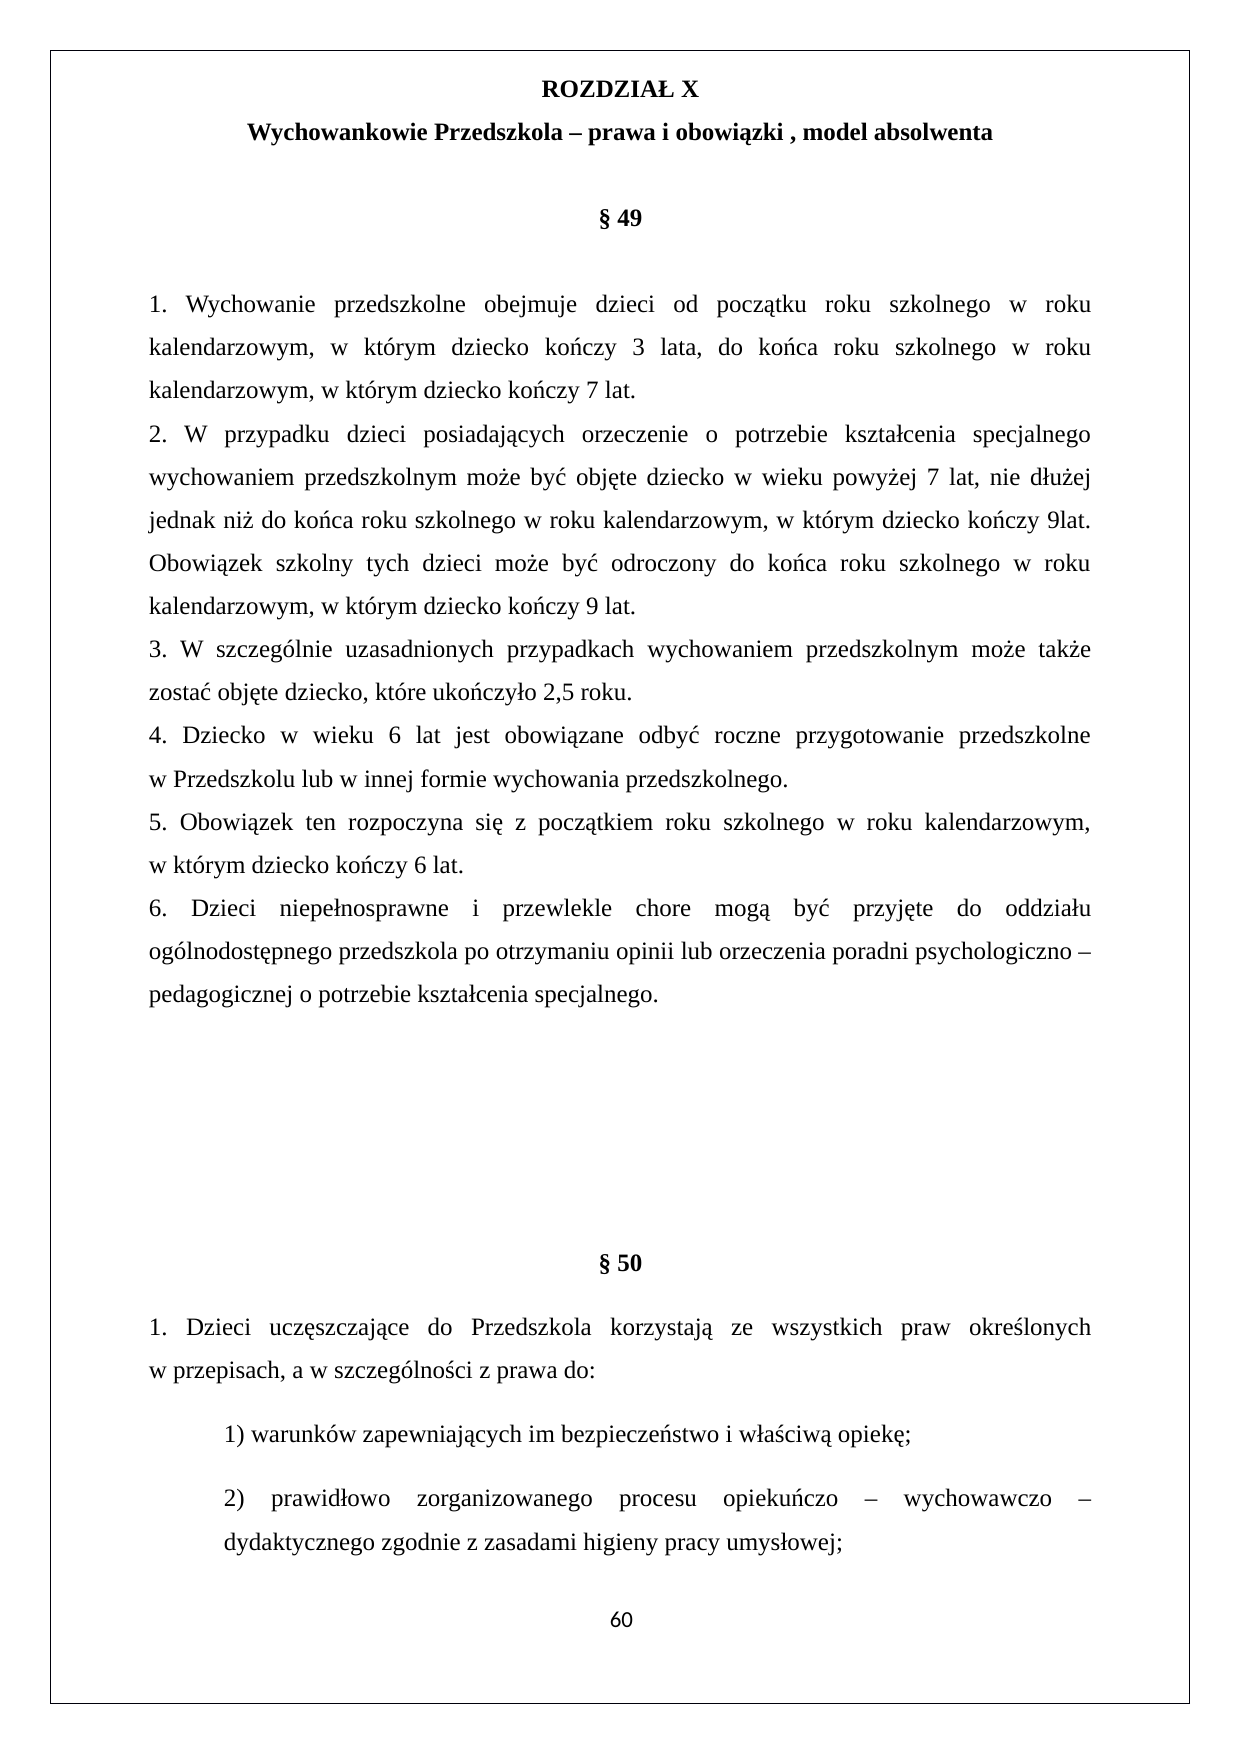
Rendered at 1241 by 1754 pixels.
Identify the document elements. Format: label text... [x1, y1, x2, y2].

list 1. Wychowanie przedszkolne obejmuje dzieci od początku roku szkolnego w roku kalendarzowym, w którym dziecko kończy 3 lata, do końca roku szkolnego w roku kalendarzowym, w którym dziecko kończy 7 lat. [149, 289, 1092, 404]
list 6. Dzieci niepełnosprawne i przewlekle chore mogą być przyjęte do oddziału ogólnodostępnego przedszkola po otrzymaniu opinii lub orzeczenia poradni psychologiczno – pedagogicznej o potrzebie kształcenia specjalnego. [149, 893, 1092, 1008]
text § 50 [149, 1248, 1092, 1277]
text ROZDZIAŁ X Wychowankowie Przedszkola – prawa i obowiązki , model absolwenta [149, 74, 1092, 146]
list 2. W przypadku dzieci posiadających orzeczenie o potrzebie kształcenia specjalnego wychowaniem przedszkolnym może być objęte dziecko w wieku powyżej 7 lat, nie dłużej jednak niż do końca roku szkolnego w roku kalendarzowym, w którym dziecko kończy 9lat. Obowiązek szkolny tych dzieci może być odroczony do końca roku szkolnego w roku kalendarzowym, w którym dziecko kończy 9 lat. [149, 419, 1092, 620]
list prawidłowo zorganizowanego procesu opiekuńczo – wychowawczo – dydaktycznego zgodnie z zasadami higieny pracy umysłowej; [224, 1483, 1092, 1555]
list warunków zapewniających im bezpieczeństwo i właściwą opiekę; [224, 1419, 1092, 1448]
list 1. Dzieci uczęszczające do Przedszkola korzystają ze wszystkich praw określonych w przepisach, a w szczególności z prawa do: [149, 1312, 1092, 1384]
list 3. W szczególnie uzasadnionych przypadkach wychowaniem przedszkolnym może także zostać objęte dziecko, które ukończyło 2,5 roku. [149, 634, 1092, 706]
text § 49 [149, 203, 1092, 232]
list 5. Obowiązek ten rozpoczyna się z początkiem roku szkolnego w roku kalendarzowym, w którym dziecko kończy 6 lat. [149, 807, 1092, 879]
list 4. Dziecko w wieku 6 lat jest obowiązane odbyć roczne przygotowanie przedszkolne w Przedszkolu lub w innej formie wychowania przedszkolnego. [149, 721, 1092, 792]
